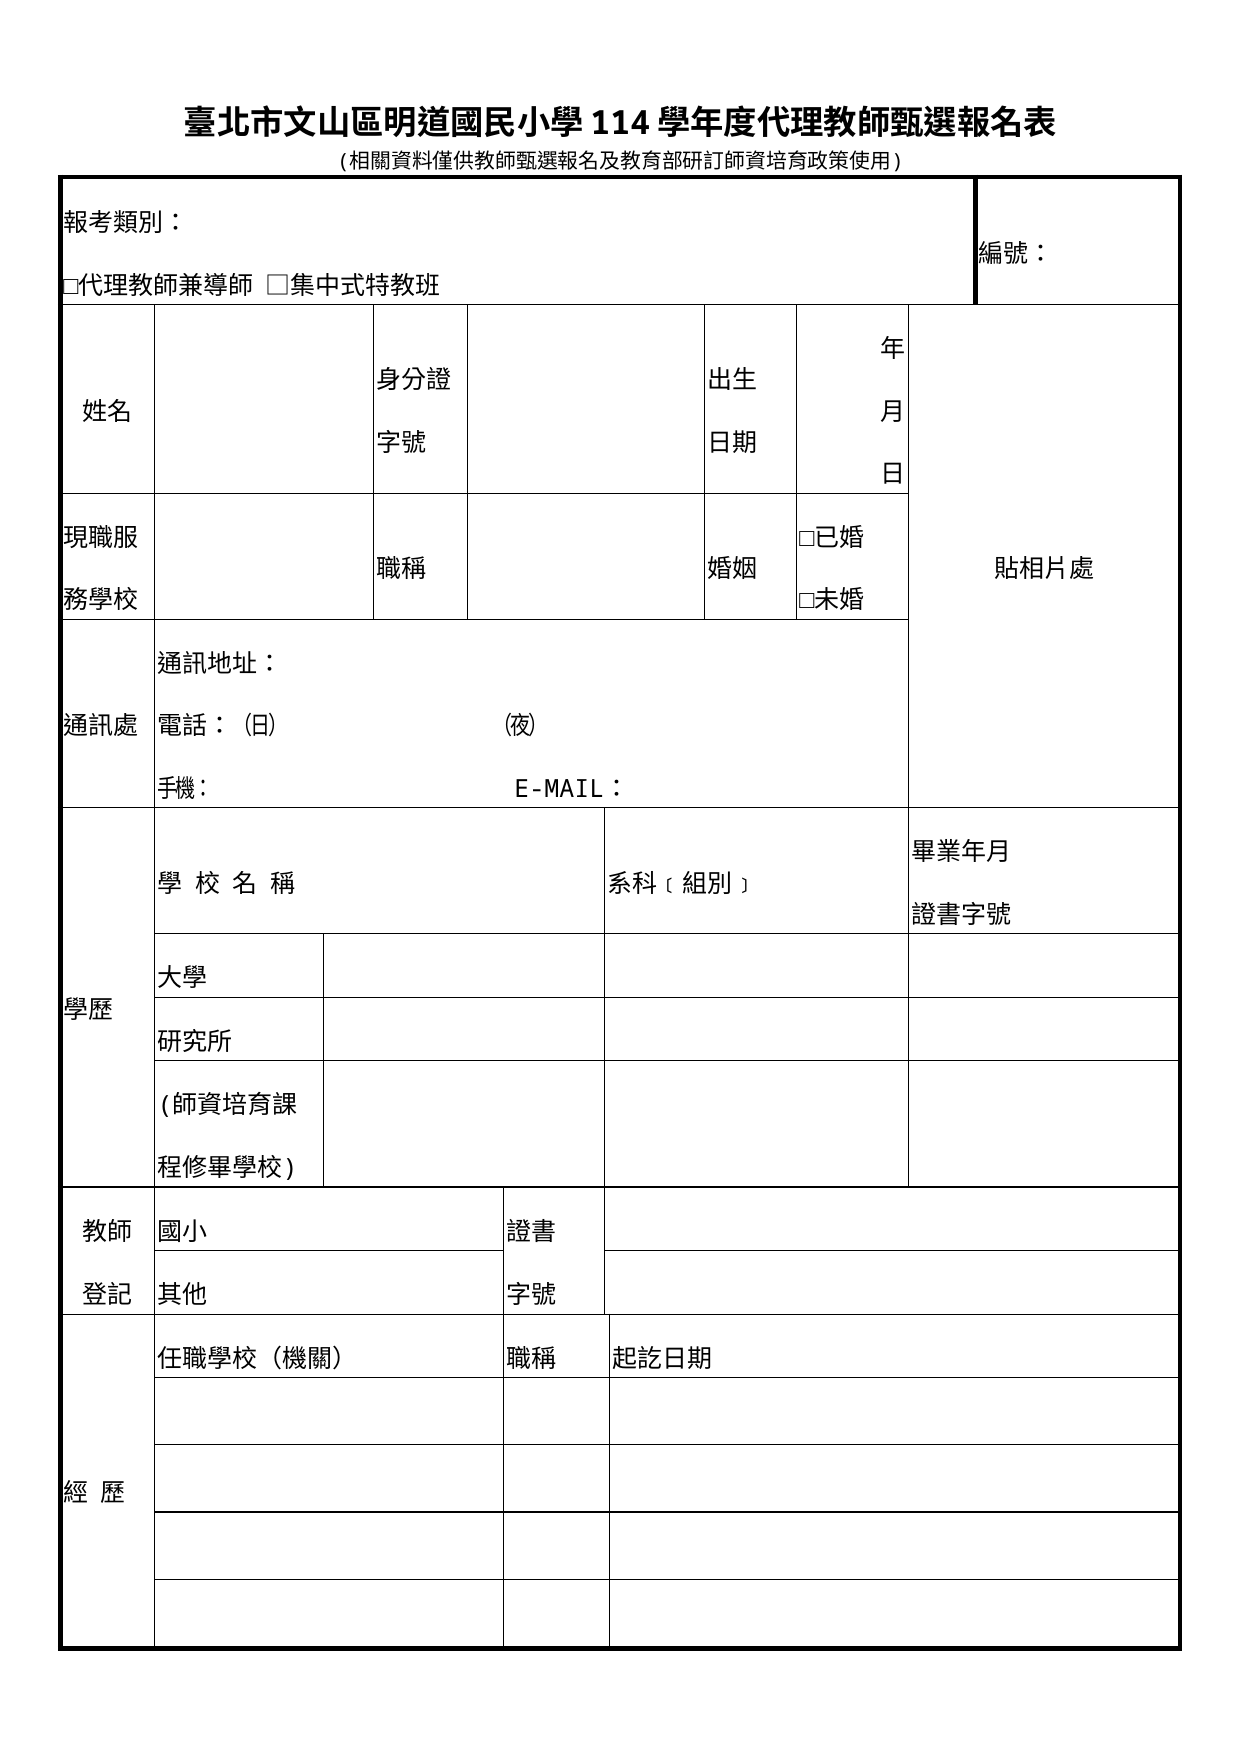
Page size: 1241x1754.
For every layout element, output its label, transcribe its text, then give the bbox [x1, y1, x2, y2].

table_cell [155, 1580, 503, 1646]
table_cell [605, 934, 908, 997]
table_cell 婚姻 [705, 494, 796, 619]
table_cell [504, 1513, 609, 1579]
table_cell 年 月 日 [797, 305, 908, 493]
table_cell 職稱 [504, 1315, 609, 1377]
table_cell [155, 494, 373, 619]
table_cell □已婚 □未婚 [797, 494, 908, 619]
table_cell 證書 字號 [504, 1188, 604, 1313]
table_cell [909, 934, 1178, 997]
table_cell 大學 [155, 934, 323, 997]
text (相關資料僅供教師甄選報名及教育部研訂師資培育政策使用) [71, 144, 1169, 174]
table_cell 起訖日期 [610, 1315, 1178, 1377]
table_cell [504, 1580, 609, 1646]
table_cell 學歷 [63, 808, 154, 1186]
table_cell 出生 日期 [705, 305, 796, 493]
table_cell 系科﹝組別﹞ [605, 808, 908, 933]
table_cell 國小 [155, 1188, 503, 1250]
table_cell [155, 1513, 503, 1579]
table_cell [605, 1251, 1178, 1313]
table_header 報考類別： □代理教師兼導師 □集中式特教班 [63, 179, 973, 304]
table_cell 貼相片處 [909, 305, 1178, 807]
table_cell [155, 1378, 503, 1444]
table_cell 現職服務學校 [63, 494, 154, 619]
table_cell 學 校 名 稱 [155, 808, 604, 933]
table_cell [909, 998, 1178, 1060]
table_cell [155, 1445, 503, 1511]
table_cell [610, 1580, 1178, 1646]
table_cell 畢業年月 證書字號 [909, 808, 1178, 933]
table_cell [610, 1378, 1178, 1444]
table_cell 通訊處 [63, 620, 154, 807]
table_cell [324, 934, 604, 997]
table_cell 姓名 [63, 305, 154, 493]
table_cell 任職學校（機關） [155, 1315, 503, 1377]
table_cell [610, 1445, 1178, 1511]
table_cell [468, 305, 704, 493]
table_cell [468, 494, 704, 619]
table_cell 教師 登記 [63, 1188, 154, 1313]
table_cell [605, 1061, 908, 1186]
table_cell [605, 1188, 1178, 1250]
table_cell [909, 1061, 1178, 1186]
table_cell 通訊地址： 電話：（日） （夜） 手機： E-MAIL： [155, 620, 908, 807]
table_cell [605, 998, 908, 1060]
table_cell 經 歷 [63, 1315, 154, 1646]
table_cell 職稱 [374, 494, 467, 619]
table_cell 身分證字號 [374, 305, 467, 493]
table_cell [324, 1061, 604, 1186]
table_cell [324, 998, 604, 1060]
table_cell [610, 1513, 1178, 1579]
text 臺北市文山區明道國民小學114學年度代理教師甄選報名表 [71, 96, 1169, 144]
table_header 編號： [978, 179, 1178, 304]
table_cell 其他 [155, 1251, 503, 1313]
table_cell [504, 1378, 609, 1444]
table_cell [504, 1445, 609, 1511]
table_cell 研究所 [155, 998, 323, 1060]
table_cell (師資培育課程修畢學校) [155, 1061, 323, 1186]
table_cell [155, 305, 373, 493]
